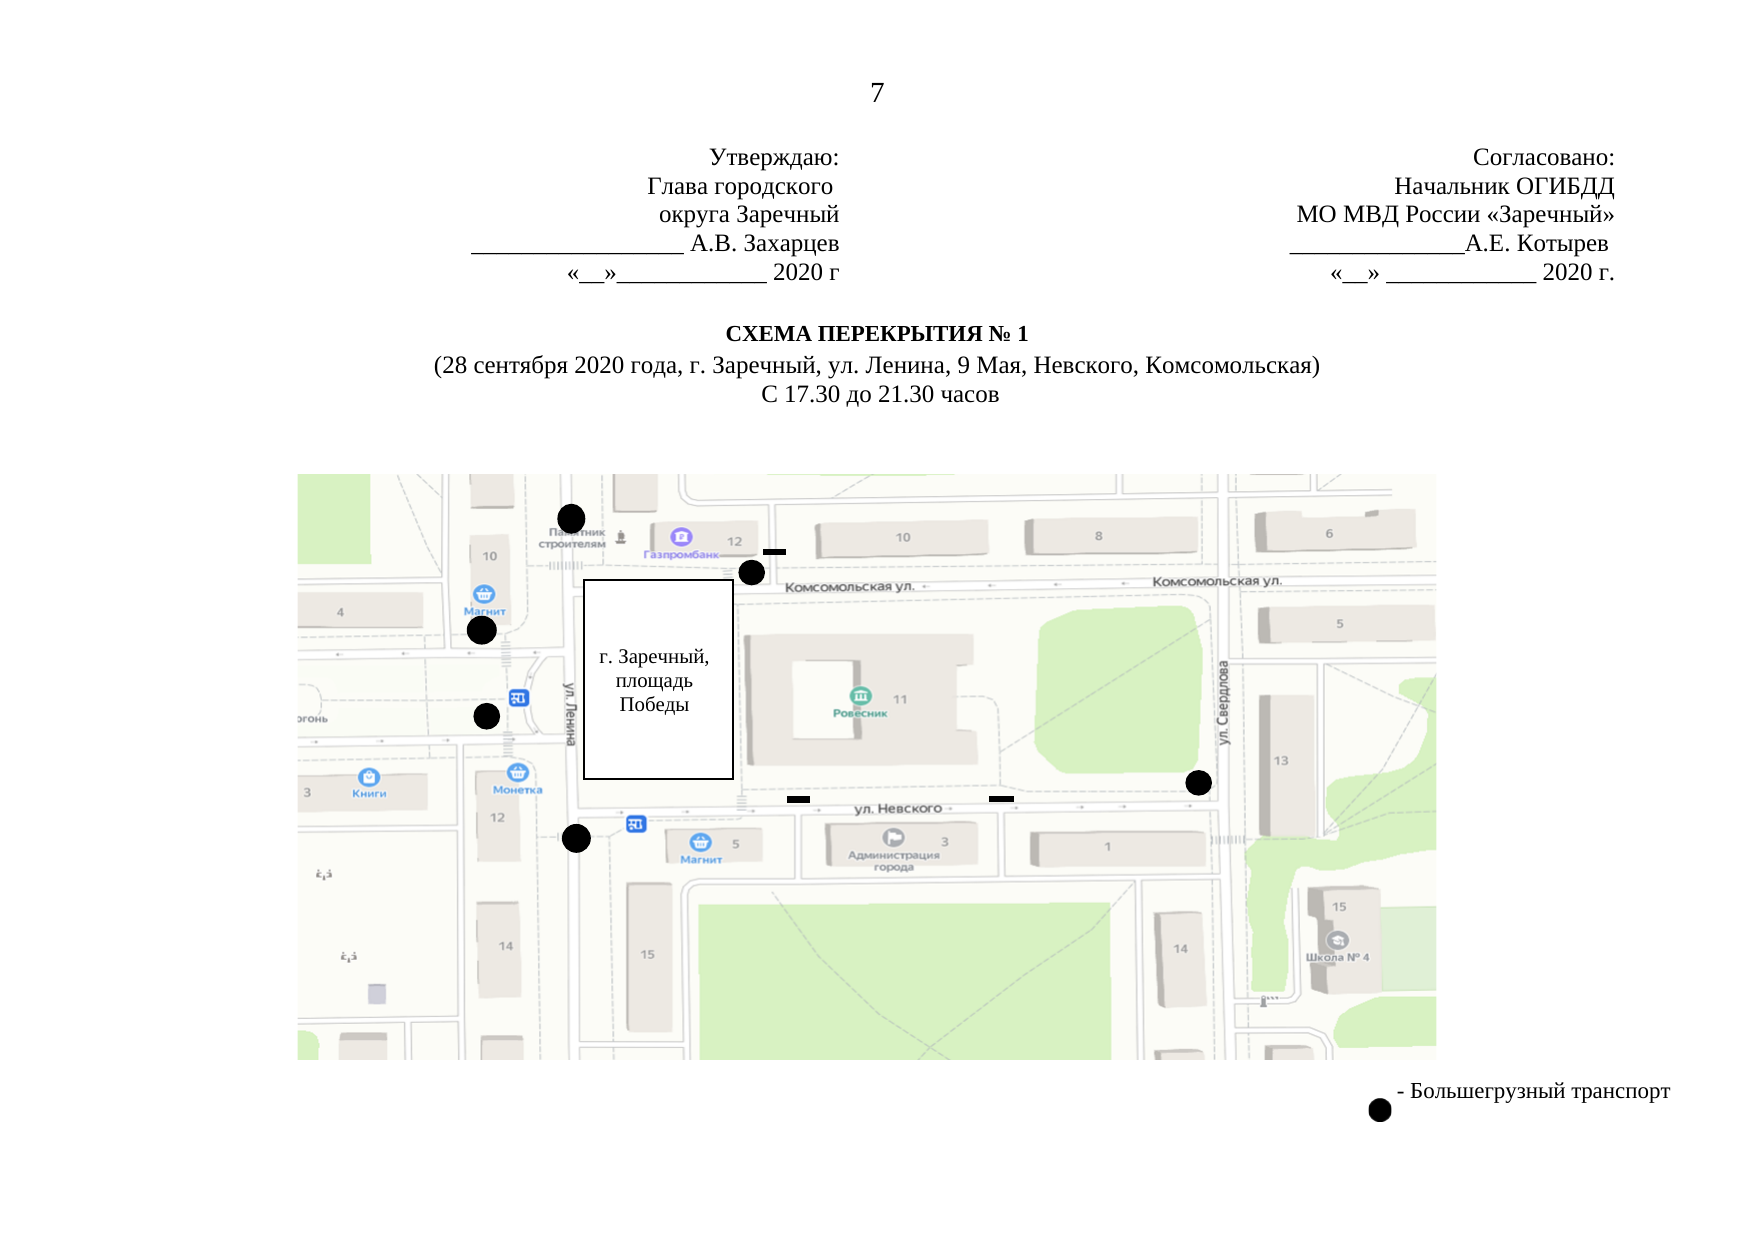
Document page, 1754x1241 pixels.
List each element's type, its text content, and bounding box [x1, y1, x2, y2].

text (28 сентября 2020 года, г. Заречный, ул. Ленина, 9 Мая, Невского, Комсомольская) [75, 350, 1679, 379]
table_header Утверждаю: Глава городского округа Заречный _________________ А.В. Захарцев «__»____________ 2020 г [75, 142, 851, 320]
text - Большегрузный транспорт [75, 1076, 1679, 1122]
text С 17.30 до 21.30 часов [75, 379, 1679, 408]
table_header Согласовано: Начальник ОГИБДД МО МВД России «Заречный» ______________А.Е. Котырев «__» ____________ 2020 г. [851, 142, 1626, 320]
text СХЕМА ПЕРЕКРЫТИЯ № 1 [75, 320, 1679, 346]
